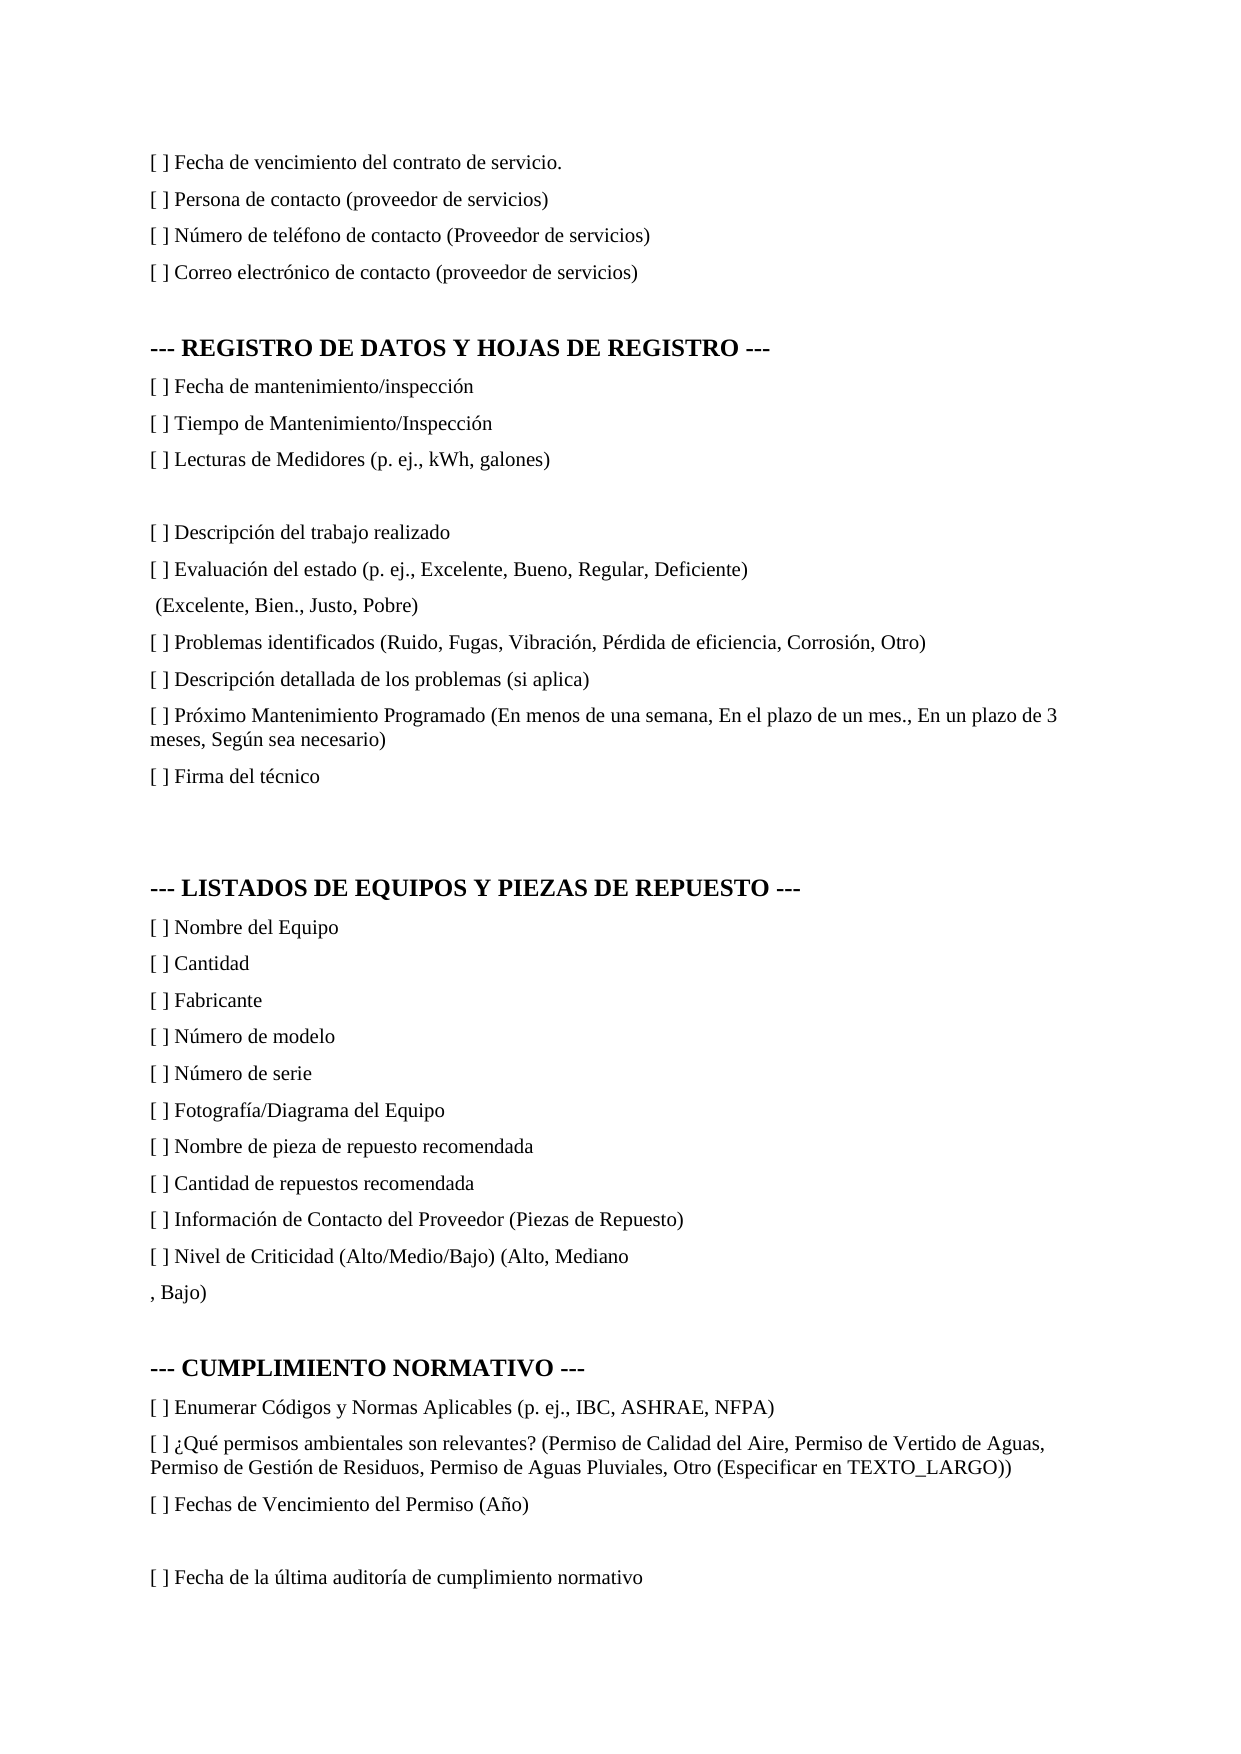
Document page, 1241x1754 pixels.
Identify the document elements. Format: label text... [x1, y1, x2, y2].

text [ ] Fechas de Vencimiento del Permiso (Año) [150, 1492, 1090, 1516]
text --- REGISTRO DE DATOS Y HOJAS DE REGISTRO --- [150, 333, 1090, 362]
text [ ] Fecha de mantenimiento/inspección [150, 374, 1090, 398]
text [ ] Nombre de pieza de repuesto recomendada [150, 1134, 1090, 1158]
text [ ] Cantidad de repuestos recomendada [150, 1171, 1090, 1195]
text [ ] ¿Qué permisos ambientales son relevantes? (Permiso de Calidad del Aire, Permiso de Vertido de Aguas, Permiso de Gestión de Residuos, Permiso de Aguas Pluviales, Otro (Especificar en TEXTO_LARGO)) [150, 1431, 1090, 1479]
text [ ] Fecha de vencimiento del contrato de servicio. [150, 150, 1090, 174]
text --- CUMPLIMIENTO NORMATIVO --- [150, 1353, 1090, 1382]
text [ ] Descripción del trabajo realizado [150, 520, 1090, 544]
text , Bajo) [150, 1280, 1090, 1304]
text [ ] Persona de contacto (proveedor de servicios) [150, 187, 1090, 211]
text (Excelente, Bien., Justo, Pobre) [150, 593, 1090, 617]
text [ ] Nivel de Criticidad (Alto/Medio/Bajo) (Alto, Mediano [150, 1244, 1090, 1268]
text [ ] Fecha de la última auditoría de cumplimiento normativo [150, 1565, 1090, 1589]
text [ ] Firma del técnico [150, 764, 1090, 788]
text [ ] Lecturas de Medidores (p. ej., kWh, galones) [150, 447, 1090, 471]
text [ ] Cantidad [150, 951, 1090, 975]
text [ ] Número de serie [150, 1061, 1090, 1085]
text [ ] Fotografía/Diagrama del Equipo [150, 1097, 1090, 1122]
text [ ] Tiempo de Mantenimiento/Inspección [150, 411, 1090, 435]
text [ ] Enumerar Códigos y Normas Aplicables (p. ej., IBC, ASHRAE, NFPA) [150, 1395, 1090, 1419]
text --- LISTADOS DE EQUIPOS Y PIEZAS DE REPUESTO --- [150, 873, 1090, 902]
text [ ] Correo electrónico de contacto (proveedor de servicios) [150, 260, 1090, 284]
text [ ] Fabricante [150, 988, 1090, 1012]
text [ ] Información de Contacto del Proveedor (Piezas de Repuesto) [150, 1207, 1090, 1231]
text [ ] Evaluación del estado (p. ej., Excelente, Bueno, Regular, Deficiente) [150, 557, 1090, 581]
text [ ] Número de teléfono de contacto (Proveedor de servicios) [150, 223, 1090, 247]
text [ ] Descripción detallada de los problemas (si aplica) [150, 667, 1090, 691]
text [ ] Nombre del Equipo [150, 915, 1090, 939]
text [ ] Número de modelo [150, 1024, 1090, 1048]
text [ ] Próximo Mantenimiento Programado (En menos de una semana, En el plazo de un mes., En un plazo de 3 meses, Según sea necesario) [150, 703, 1090, 751]
text [ ] Problemas identificados (Ruido, Fugas, Vibración, Pérdida de eficiencia, Corrosión, Otro) [150, 630, 1090, 654]
